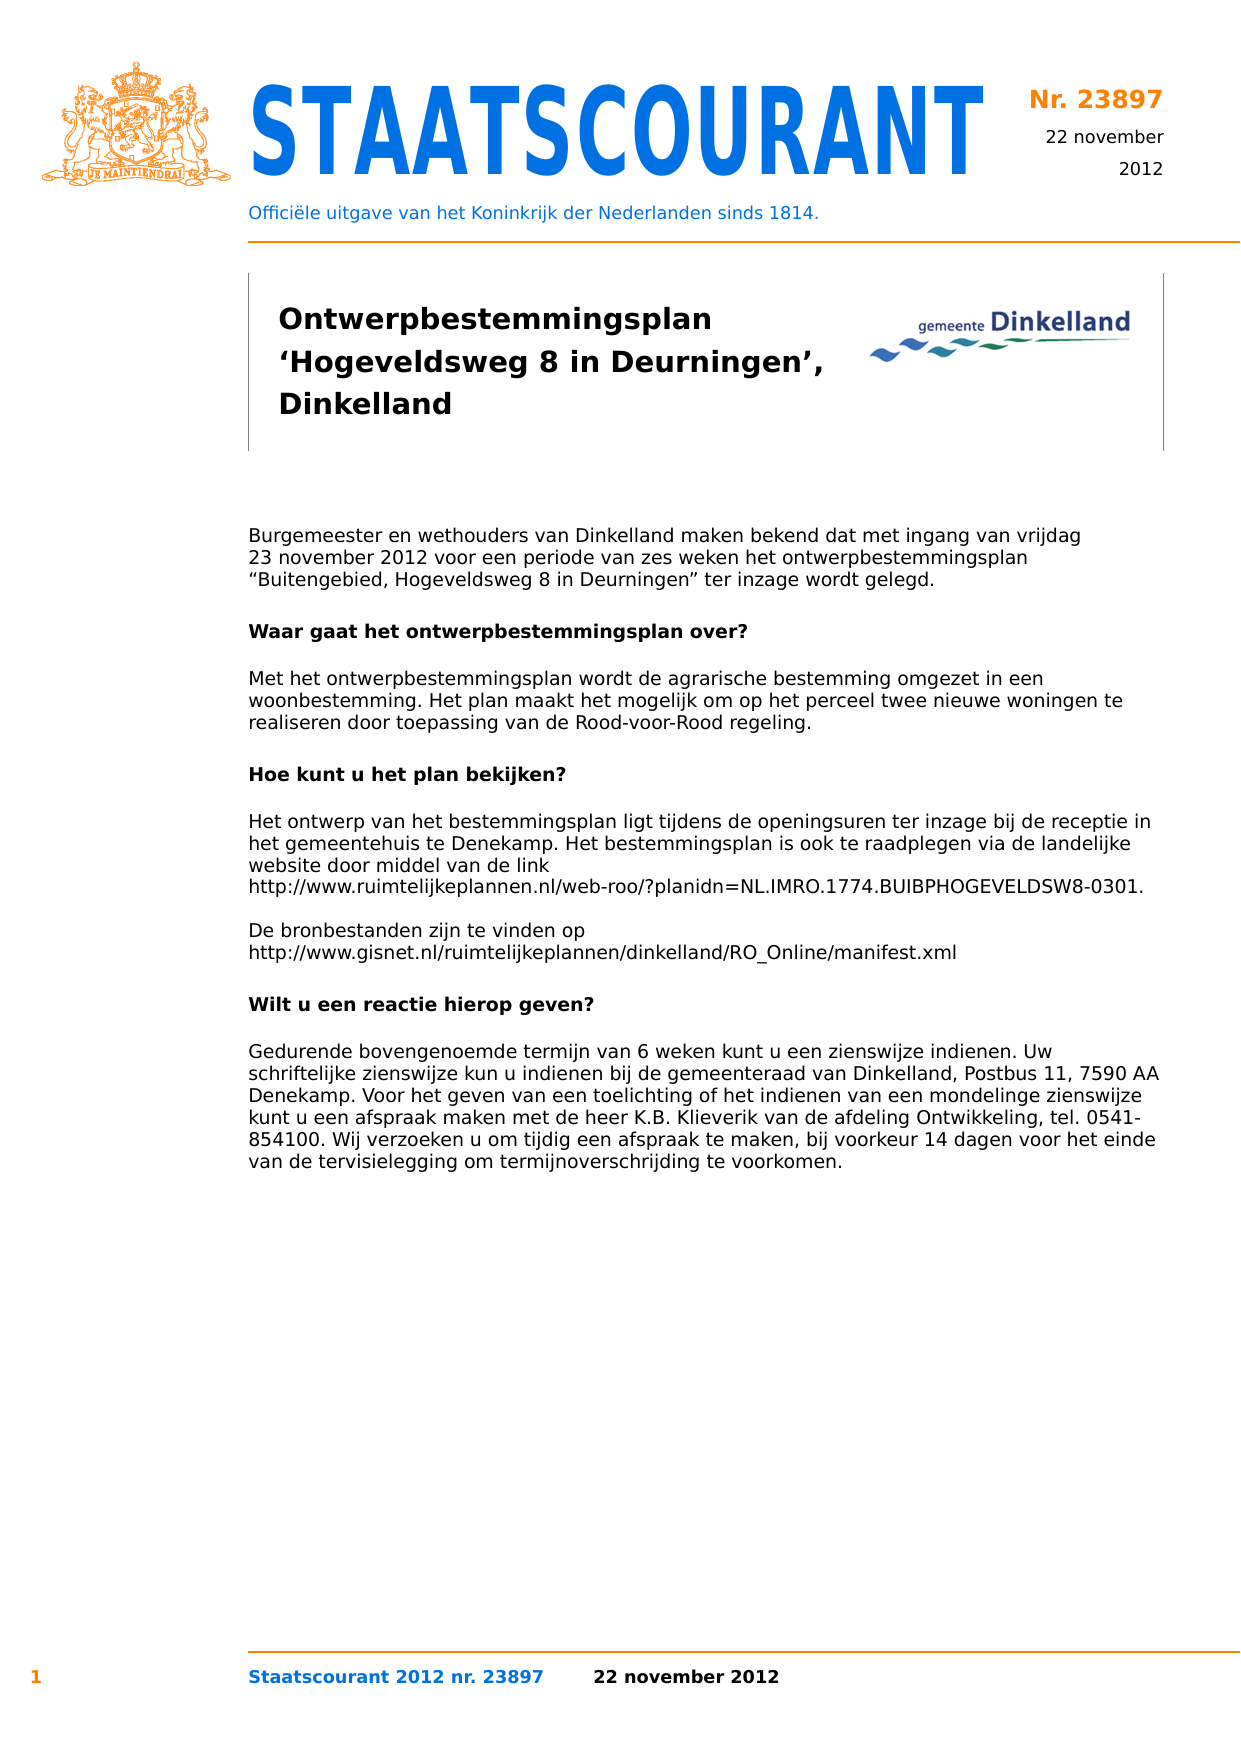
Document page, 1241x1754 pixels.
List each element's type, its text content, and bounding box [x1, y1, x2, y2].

text Burgemeester en wethouders van Dinkelland maken bekend dat met ingang van vrijdag 23 november 2012 voor een periode van zes weken het ontwerpbestemmingsplan “Buitengebied, Hogeveldsweg 8 in Deurningen” ter inzage wordt gelegd. [248, 525, 1163, 591]
table_cell Officiële uitgave van het Koninkrijk der Nederlanden sinds 1814. [248, 203, 1240, 241]
text Gedurende bovengenoemde termijn van 6 weken kunt u een zienswijze indienen. Uw schriftelijke zienswijze kun u indienen bij de gemeenteraad van Dinkelland, Postbus 11, 7590 AA Denekamp. Voor het geven van een toelichting of het indienen van een mondelinge zienswijze kunt u een afspraak maken met de heer K.B. Klieverik van de afdeling Ontwikkeling, tel. 0541-854100. Wij verzoeken u om tijdig een afspraak te maken, bij voorkeur 14 dagen voor het einde van de tervisielegging om termijnoverschrijding te voorkomen. [248, 1041, 1163, 1173]
subtitle Hoe kunt u het plan bekijken? [248, 763, 1163, 786]
text Het ontwerp van het bestemmingsplan ligt tijdens de openingsuren ter inzage bij de receptie in het gemeentehuis te Denekamp. Het bestemmingsplan is ook te raadplegen via de landelijke website door middel van de link [248, 811, 1163, 876]
text http://www.ruimtelijkeplannen.nl/web-roo/?planidn=NL.IMRO.1774.BUIBPHOGEVELDSW8-0301. [248, 876, 1163, 898]
table_cell 2012 [998, 153, 1240, 203]
table_header STAATSCOURANT [248, 62, 998, 203]
text De bronbestanden zijn te vinden op http://www.gisnet.nl/ruimtelijkeplannen/dinkelland/RO_Online/manifest.xml [248, 920, 1163, 964]
subtitle Waar gaat het ontwerpbestemmingsplan over? [248, 621, 1163, 643]
table_header Nr. 23897 [998, 62, 1240, 121]
table_header [25, 62, 248, 241]
picture [41, 62, 231, 186]
subtitle Wilt u een reactie hierop geven? [248, 994, 1163, 1016]
subtitle Ontwerpbestemmingsplan ‘Hogeveldsweg 8 in Deurningen’, Dinkelland [249, 273, 1163, 451]
table_cell 22 november [998, 121, 1240, 153]
picture [867, 302, 1134, 368]
text Met het ontwerpbestemmingsplan wordt de agrarische bestemming omgezet in een woonbestemming. Het plan maakt het mogelijk om op het perceel twee nieuwe woningen te realiseren door toepassing van de Rood-voor-Rood regeling. [248, 668, 1163, 733]
